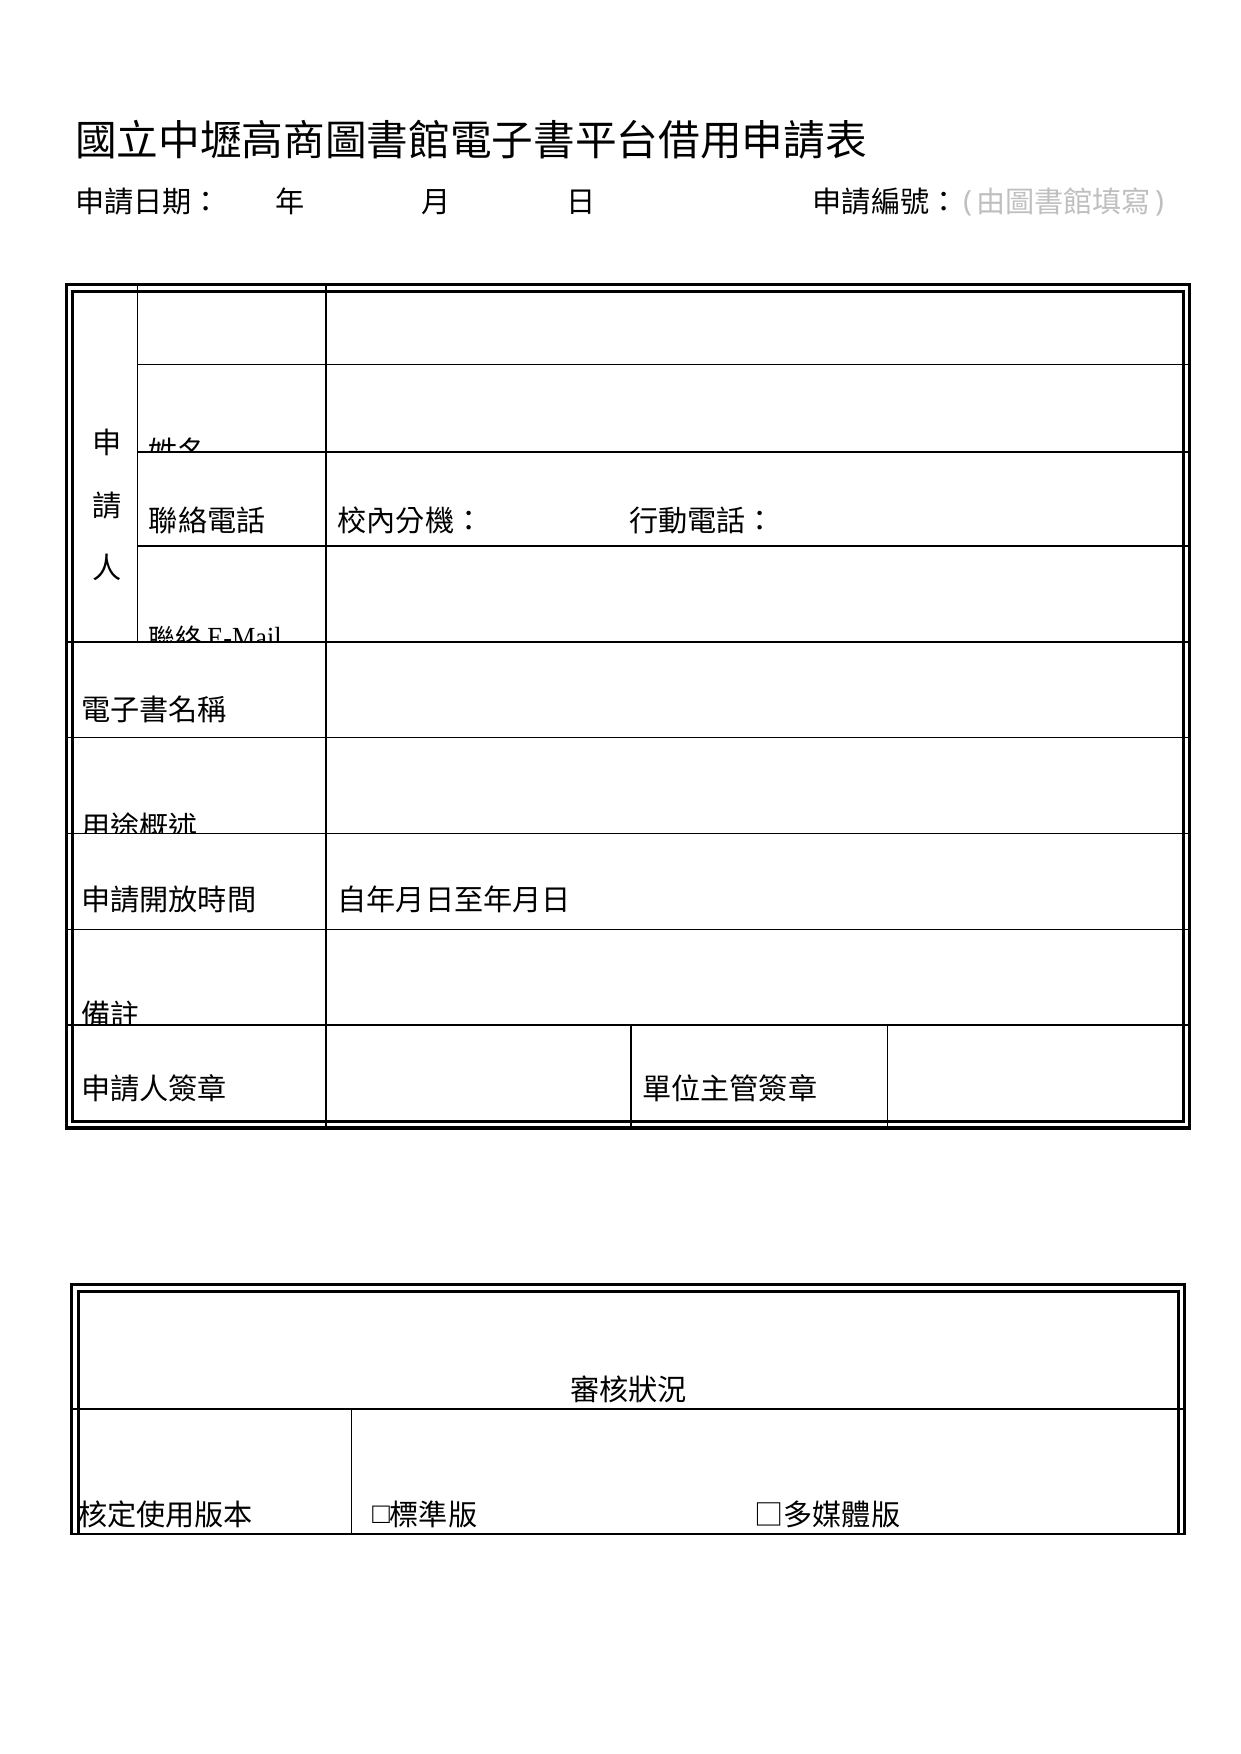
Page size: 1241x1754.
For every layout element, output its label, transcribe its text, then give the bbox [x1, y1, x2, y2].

table_cell [327, 930, 1182, 1024]
table_cell 用途概述 [74, 738, 325, 833]
table_cell 備註 [74, 930, 325, 1024]
table_cell 自年月日至年月日 [327, 834, 1182, 928]
table_cell □標準版 □多媒體版 [352, 1410, 1177, 1533]
table_cell [327, 365, 1182, 451]
table_cell 聯絡電話 [138, 453, 325, 545]
table_cell 申請人簽章 [74, 1026, 325, 1120]
table_cell 姓名 [138, 365, 325, 451]
table_header 單位名稱 [138, 293, 325, 364]
table_cell 單位主管簽章 [632, 1026, 887, 1120]
table_cell [888, 1026, 1182, 1120]
table_cell [327, 1026, 630, 1120]
table_cell 核定使用版本 [80, 1410, 351, 1533]
table_header [327, 293, 1182, 364]
table_cell [327, 643, 1182, 737]
table_header 審核狀況 [75, 1286, 1181, 1408]
table_cell 電子書名稱 [74, 643, 325, 737]
text 國立中壢高商圖書館電子書平台借用申請表 [75, 96, 1181, 158]
table_cell 申請開放時間 [74, 834, 325, 928]
text 申請日期： 年 月 日 申請編號：(由圖書館填寫) [75, 158, 1181, 221]
table_cell 校內分機： 行動電話： [327, 453, 1182, 545]
table_cell [327, 547, 1182, 641]
table_cell 聯絡E-Mail [138, 547, 325, 641]
table_header 申請人 [70, 286, 137, 641]
table_cell 姓名 [186, 442, 197, 449]
table_header 單位名稱 [138, 286, 325, 290]
table_cell [327, 738, 1182, 833]
table_header [327, 286, 1186, 364]
